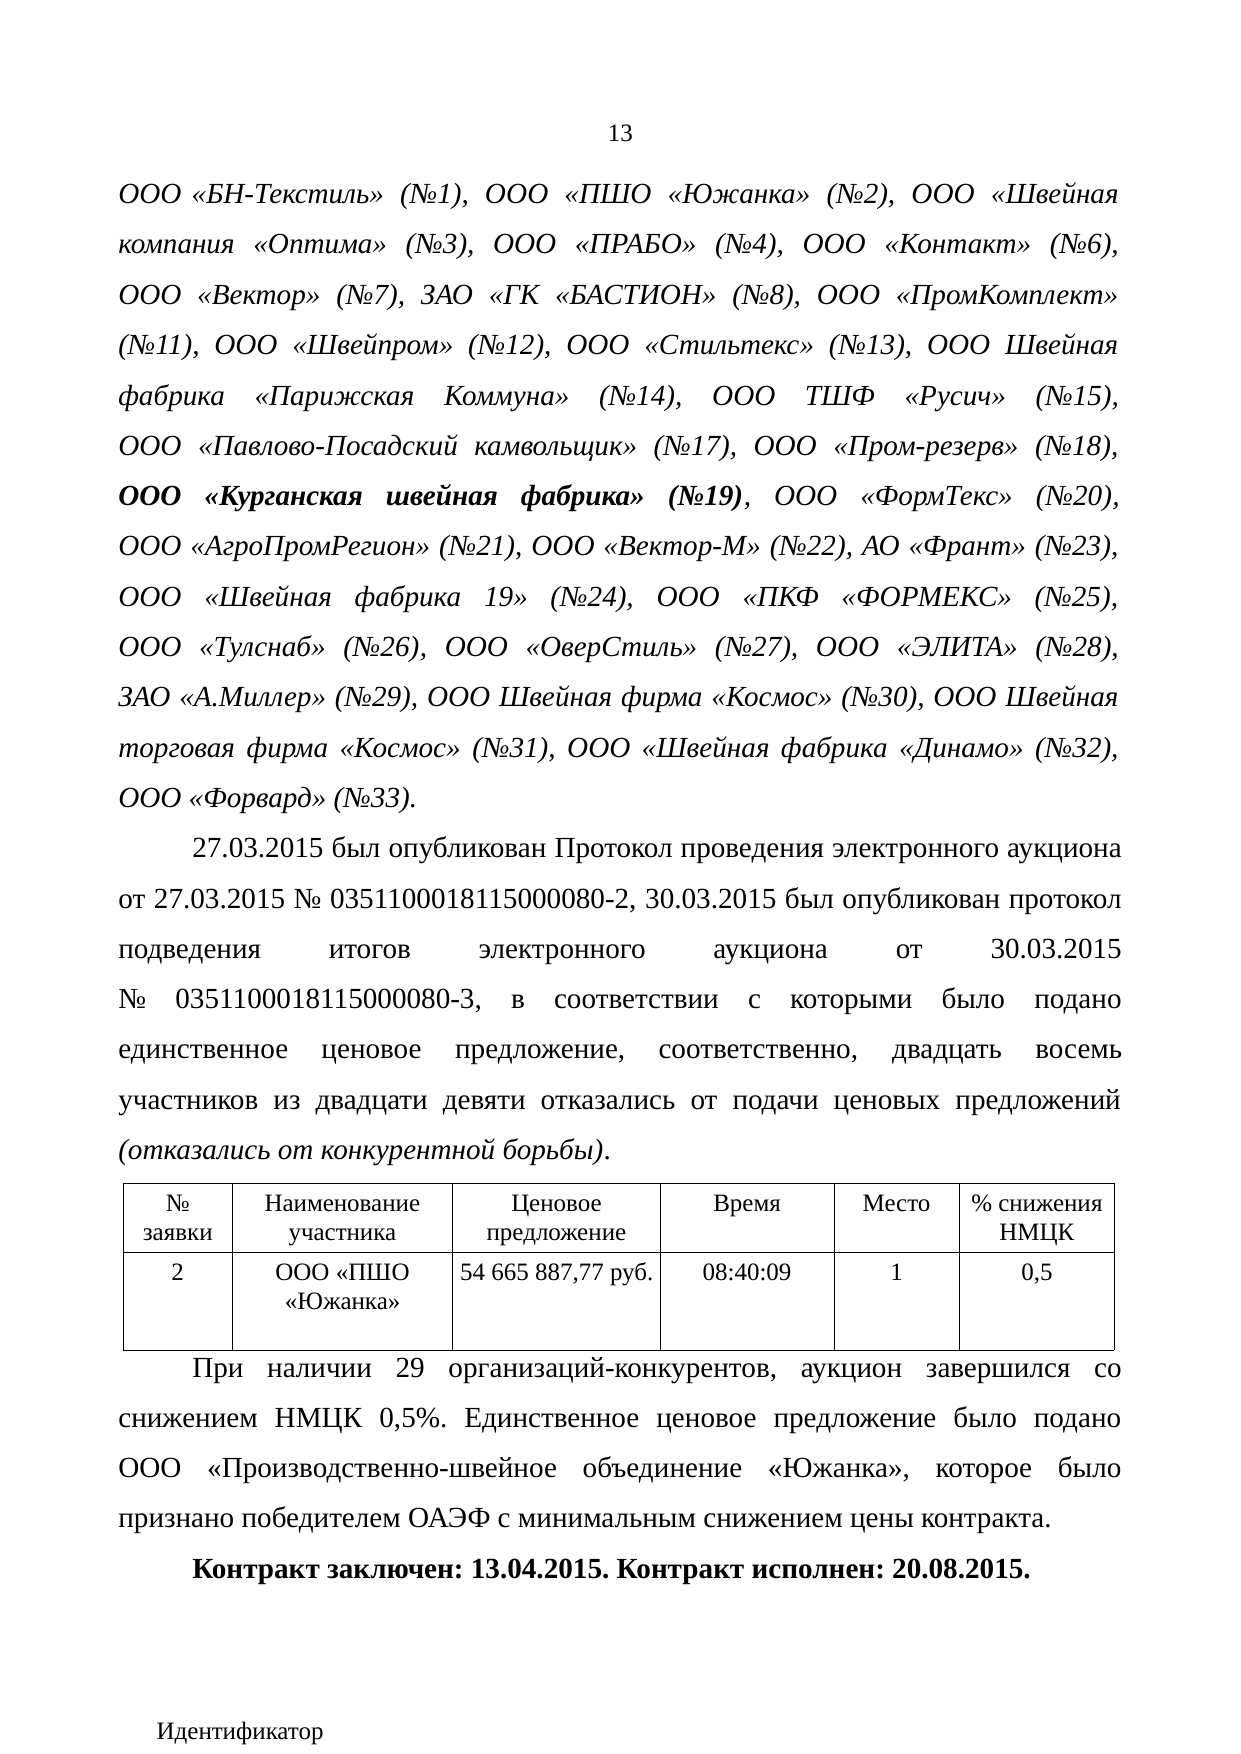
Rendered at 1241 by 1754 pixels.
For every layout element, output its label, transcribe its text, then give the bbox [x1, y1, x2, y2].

table_header № заявки [124, 1184, 232, 1252]
text 27.03.2015 был опубликован Протокол проведения электронного аукциона от 27.03.2015 № 0351100018115000080-2, 30.03.2015 был опубликован протокол подведения итогов электронного аукциона от 30.03.2015 № 0351100018115000080-3, в соответствии с которыми было подано единственное ценовое предложение, соответственно, двадцать восемь участников из двадцати девяти отказались от подачи ценовых предложений (отказались от конкурентной борьбы). [118, 830, 1122, 1166]
table_cell 1 [835, 1253, 959, 1349]
table_header Место [835, 1184, 959, 1252]
text При наличии 29 организаций-конкурентов, аукцион завершился со снижением НМЦК 0,5%. Единственное ценовое предложение было подано ООО «Производственно-швейное объединение «Южанка», которое было признано победителем ОАЭФ с минимальным снижением цены контракта. [118, 1350, 1122, 1534]
table_header Ценовое предложение [453, 1184, 660, 1252]
table_header Наименование участника [233, 1184, 452, 1252]
table_cell 2 [124, 1253, 232, 1349]
table_cell 0,5 [960, 1253, 1114, 1349]
text ООО «БН-Текстиль» (№1), ООО «ПШО «Южанка» (№2), ООО «Швейная компания «Оптима» (№3), ООО «ПРАБО» (№4), ООО «Контакт» (№6), ООО «Вектор» (№7), ЗАО «ГК «БАСТИОН» (№8), ООО «ПромКомплект» (№11), ООО «Швейпром» (№12), ООО «Стильтекс» (№13), ООО Швейная фабрика «Парижская Коммуна» (№14), ООО ТШФ «Русич» (№15), ООО «Павлово-Посадский камвольщик» (№17), ООО «Пром-резерв» (№18), ООО «Курганская швейная фабрика» (№19), ООО «ФормТекс» (№20), ООО «АгроПромРегион» (№21), ООО «Вектор-М» (№22), АО «Франт» (№23), ООО «Швейная фабрика 19» (№24), ООО «ПКФ «ФОРМЕКС» (№25), ООО «Тулснаб» (№26), ООО «ОверСтиль» (№27), ООО «ЭЛИТА» (№28), ЗАО «А.Миллер» (№29), ООО Швейная фирма «Космос» (№30), ООО Швейная торговая фирма «Космос» (№31), ООО «Швейная фабрика «Динамо» (№32), ООО «Форвард» (№33). [118, 176, 1122, 814]
text Контракт заключен: 13.04.2015. Контракт исполнен: 20.08.2015. [118, 1551, 1122, 1584]
table_header Время [661, 1184, 834, 1252]
table_header % снижения НМЦК [960, 1184, 1114, 1252]
table_cell 54 665 887,77 руб. [453, 1253, 660, 1349]
table_cell 08:40:09 [661, 1253, 834, 1349]
table_cell ООО «ПШО «Южанка» [233, 1253, 452, 1349]
